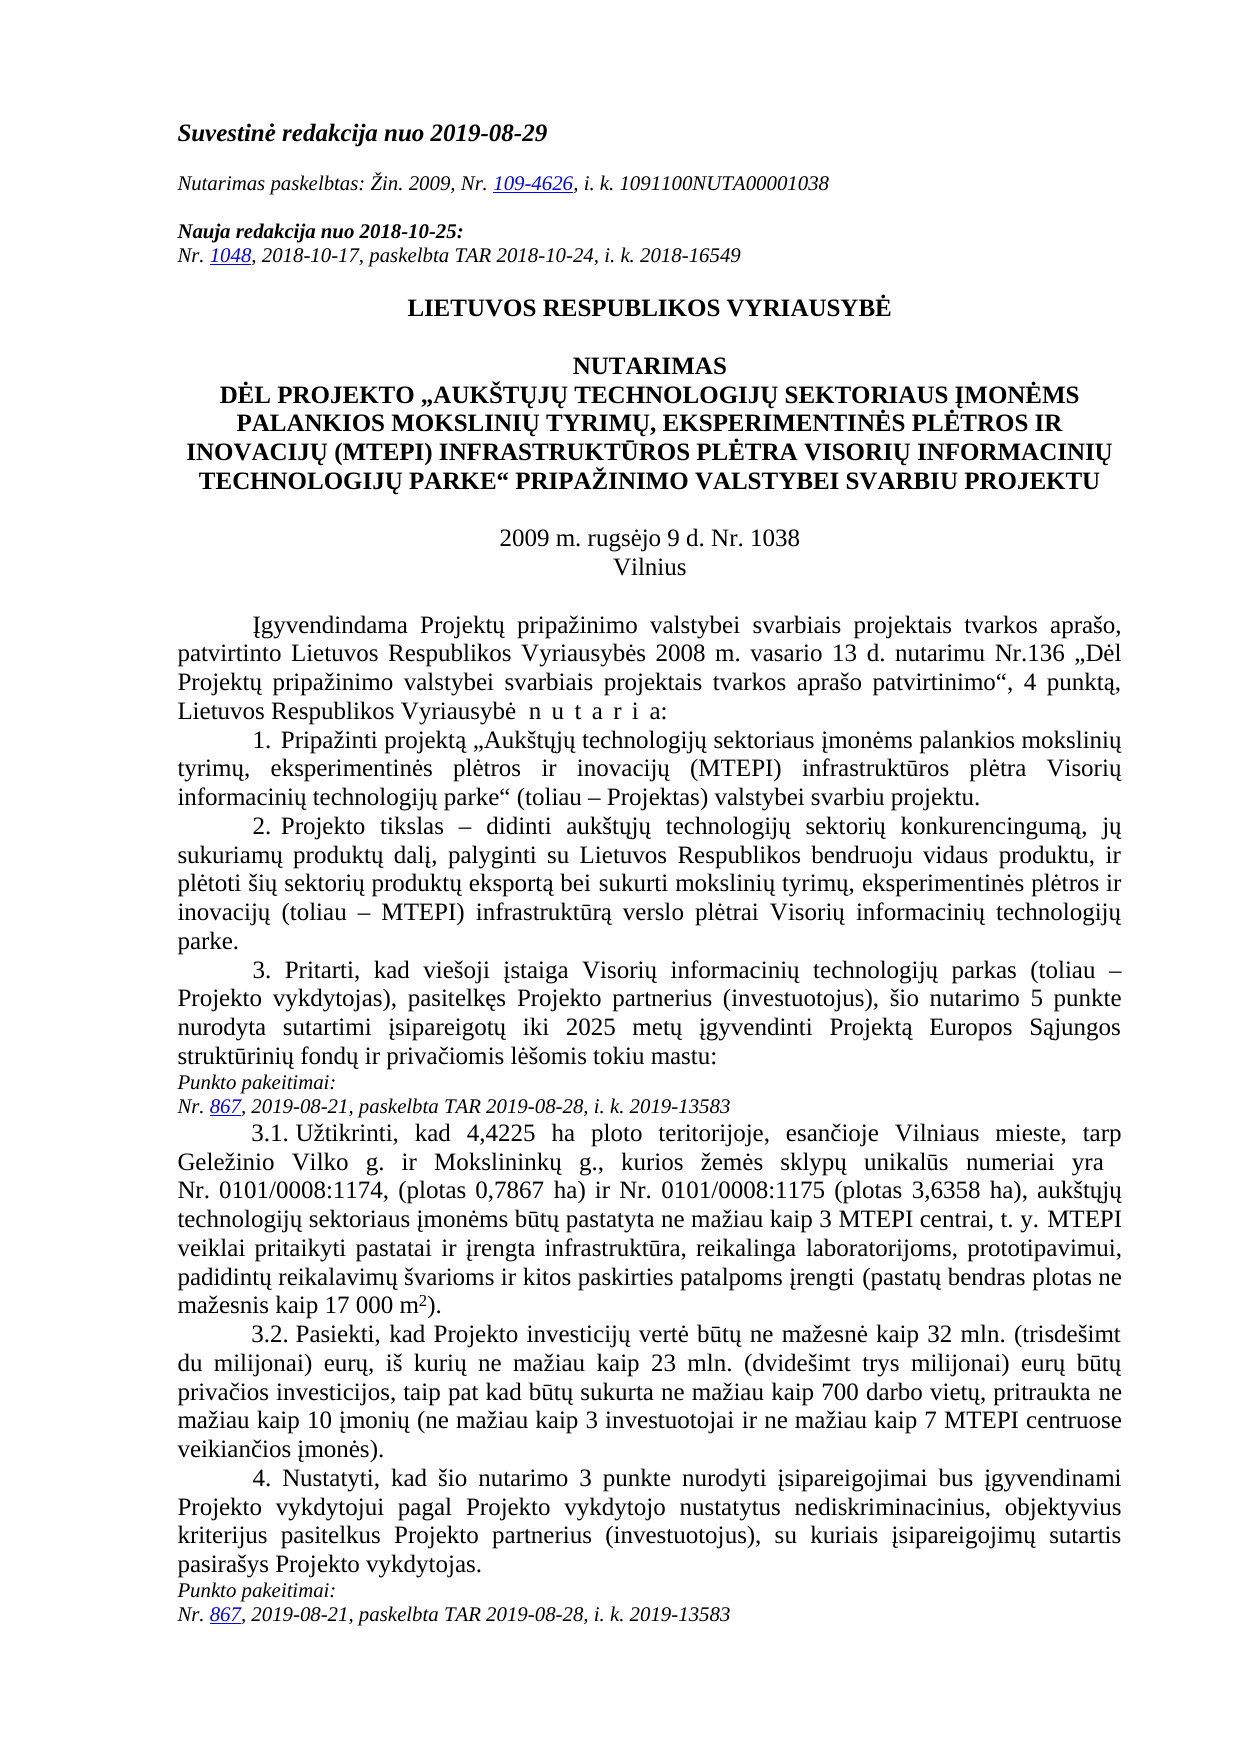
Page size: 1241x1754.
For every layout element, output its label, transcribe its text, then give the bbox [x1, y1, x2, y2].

text Nr. 1048, 2018-10-17, paskelbta TAR 2018-10-24, i. k. 2018-16549 [177, 243, 1122, 267]
text 3. Pritarti, kad viešoji įstaiga Visorių informacinių technologijų parkas (toliau – Projekto vykdytojas), pasitelkęs Projekto partnerius (investuotojus), šio nutarimo 5 punkte nurodyta sutartimi įsipareigotų iki 2025 metų įgyvendinti Projektą Europos Sąjungos struktūrinių fondų ir privačiomis lėšomis tokiu mastu: [177, 955, 1122, 1070]
text Lietuvos Respublikos Vyriausybė [177, 293, 1122, 322]
text Nr. 867, 2019-08-21, paskelbta TAR 2019-08-28, i. k. 2019-13583 [177, 1094, 1122, 1118]
text Įgyvendindama Projektų pripažinimo valstybei svarbiais projektais tvarkos aprašo, patvirtinto Lietuvos Respublikos Vyriausybės 2008 m. vasario 13 d. nutarimu Nr.136 „Dėl Projektų pripažinimo valstybei svarbiais projektais tvarkos aprašo patvirtinimo“, 4 punktą, Lietuvos Respublikos Vyriausybė nutaria: [177, 610, 1122, 725]
text 2009 m. rugsėjo 9 d. Nr. 1038 [177, 523, 1122, 552]
text 1. Pripažinti projektą „Aukštųjų technologijų sektoriaus įmonėms palankios mokslinių tyrimų, eksperimentinės plėtros ir inovacijų (MTEPI) infrastruktūros plėtra Visorių informacinių technologijų parke“ (toliau – Projektas) valstybei svarbiu projektu. [177, 725, 1122, 811]
text 4. Nustatyti, kad šio nutarimo 3 punkte nurodyti įsipareigojimai bus įgyvendinami Projekto vykdytojui pagal Projekto vykdytojo nustatytus nediskriminacinius, objektyvius kriterijus pasitelkus Projekto partnerius (investuotojus), su kuriais įsipareigojimų sutartis pasirašys Projekto vykdytojas. [177, 1463, 1122, 1578]
text Suvestinė redakcija nuo 2019-08-29 [177, 118, 1122, 147]
text Nutarimas paskelbtas: Žin. 2009, Nr. 109-4626, i. k. 1091100NUTA00001038 [177, 171, 1122, 195]
text Nr. 867, 2019-08-21, paskelbta TAR 2019-08-28, i. k. 2019-13583 [177, 1602, 1122, 1626]
text NUTARIMAS [177, 351, 1122, 380]
text dėl projekto „aukštųjų technologijų sektoriaus įmonėms palankios mokslinių tyrimų, eksperimentinės plėtros ir inovacijų (mtepi) infrastruktūros plėtra visorių informacinių technologijų parke“ pripažinimo valstybei svarbiu projektu [177, 380, 1122, 495]
text Punkto pakeitimai: [177, 1070, 1122, 1094]
text 2. Projekto tikslas – didinti aukštųjų technologijų sektorių konkurencingumą, jų sukuriamų produktų dalį, palyginti su Lietuvos Respublikos bendruoju vidaus produktu, ir plėtoti šių sektorių produktų eksportą bei sukurti mokslinių tyrimų, eksperimentinės plėtros ir inovacijų (toliau – MTEPI) infrastruktūrą verslo plėtrai Visorių informacinių technologijų parke. [177, 811, 1122, 955]
text 3.2. Pasiekti, kad Projekto investicijų vertė būtų ne mažesnė kaip 32 mln. (trisdešimt du milijonai) eurų, iš kurių ne mažiau kaip 23 mln. (dvidešimt trys milijonai) eurų būtų privačios investicijos, taip pat kad būtų sukurta ne mažiau kaip 700 darbo vietų, pritraukta ne mažiau kaip 10 įmonių (ne mažiau kaip 3 investuotojai ir ne mažiau kaip 7 MTEPI centruose veikiančios įmonės). [177, 1319, 1122, 1463]
text Punkto pakeitimai: [177, 1578, 1122, 1602]
text Nauja redakcija nuo 2018-10-25: [177, 219, 1122, 243]
text 3.1. Užtikrinti, kad 4,4225 ha ploto teritorijoje, esančioje Vilniaus mieste, tarp Geležinio Vilko g. ir Mokslininkų g., kurios žemės sklypų unikalūs numeriai yra Nr. 0101/0008:1174, (plotas 0,7867 ha) ir Nr. 0101/0008:1175 (plotas 3,6358 ha), aukštųjų technologijų sektoriaus įmonėms būtų pastatyta ne mažiau kaip 3 MTEPI centrai, t. y. MTEPI veiklai pritaikyti pastatai ir įrengta infrastruktūra, reikalinga laboratorijoms, prototipavimui, padidintų reikalavimų švarioms ir kitos paskirties patalpoms įrengti (pastatų bendras plotas ne mažesnis kaip 17 000 m2). [177, 1118, 1122, 1319]
text Vilnius [177, 552, 1122, 581]
